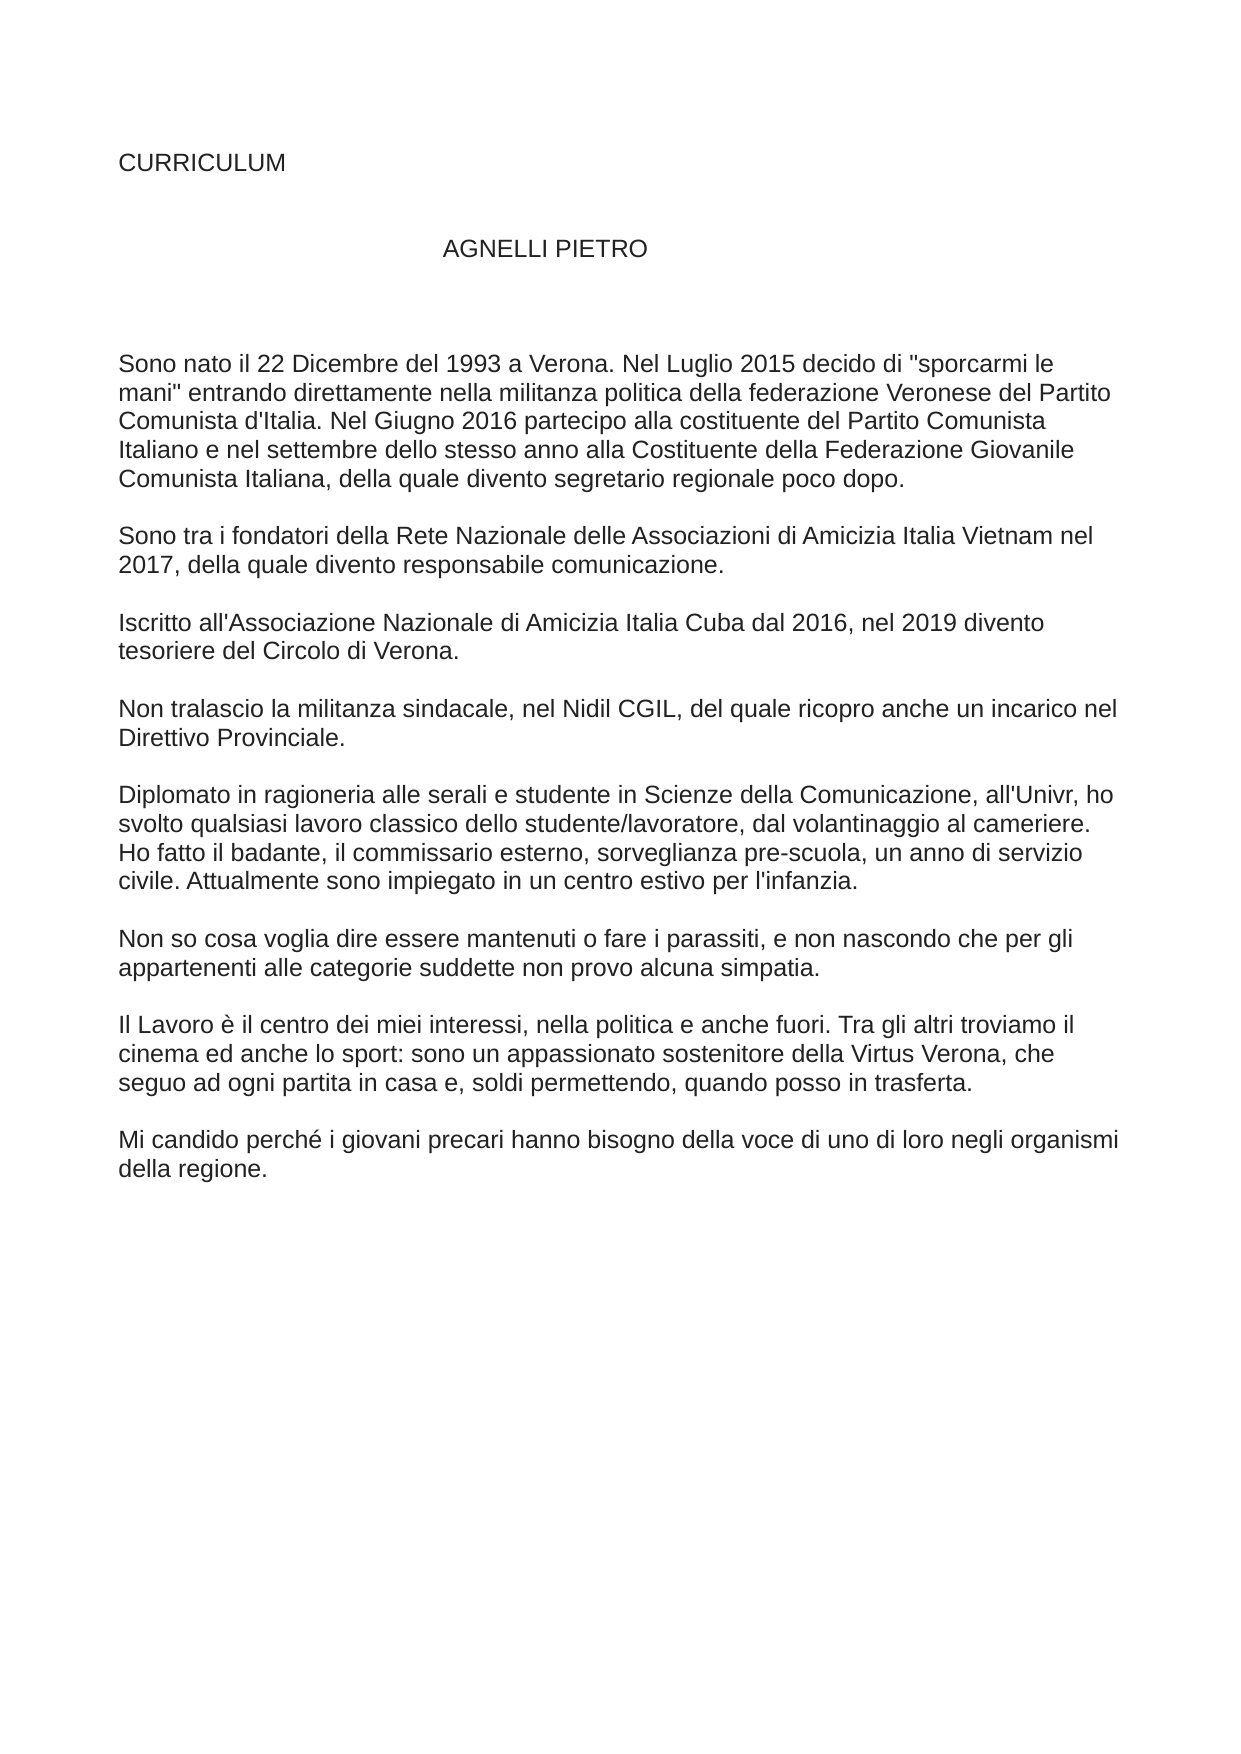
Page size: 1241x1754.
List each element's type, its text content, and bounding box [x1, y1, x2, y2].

text AGNELLI PIETRO [118, 234, 1122, 263]
text Sono nato il 22 Dicembre del 1993 a Verona. Nel Luglio 2015 decido di "sporcarmi le mani" entrando direttamente nella militanza politica della federazione Veronese del Partito Comunista d'Italia. Nel Giugno 2016 partecipo alla costituente del Partito Comunista Italiano e nel settembre dello stesso anno alla Costituente della Federazione Giovanile Comunista Italiana, della quale divento segretario regionale poco dopo. [118, 349, 1122, 493]
text Iscritto all'Associazione Nazionale di Amicizia Italia Cuba dal 2016, nel 2019 divento tesoriere del Circolo di Verona. [118, 608, 1122, 665]
text Ho fatto il badante, il commissario esterno, sorveglianza pre-scuola, un anno di servizio civile. Attualmente sono impiegato in un centro estivo per l'infanzia. [118, 838, 1122, 895]
text Mi candido perché i giovani precari hanno bisogno della voce di uno di loro negli organismi della regione. [118, 1125, 1122, 1183]
text Non tralascio la militanza sindacale, nel Nidil CGIL, del quale ricopro anche un incarico nel Direttivo Provinciale. [118, 694, 1122, 751]
text Sono tra i fondatori della Rete Nazionale delle Associazioni di Amicizia Italia Vietnam nel 2017, della quale divento responsabile comunicazione. [118, 521, 1122, 579]
text CURRICULUM [118, 148, 1122, 176]
text Non so cosa voglia dire essere mantenuti o fare i parassiti, e non nascondo che per gli appartenenti alle categorie suddette non provo alcuna simpatia. [118, 924, 1122, 981]
text Il Lavoro è il centro dei miei interessi, nella politica e anche fuori. Tra gli altri troviamo il cinema ed anche lo sport: sono un appassionato sostenitore della Virtus Verona, che seguo ad ogni partita in casa e, soldi permettendo, quando posso in trasferta. [118, 1010, 1122, 1096]
text Diplomato in ragioneria alle serali e studente in Scienze della Comunicazione, all'Univr, ho svolto qualsiasi lavoro classico dello studente/lavoratore, dal volantinaggio al cameriere. [118, 780, 1122, 838]
